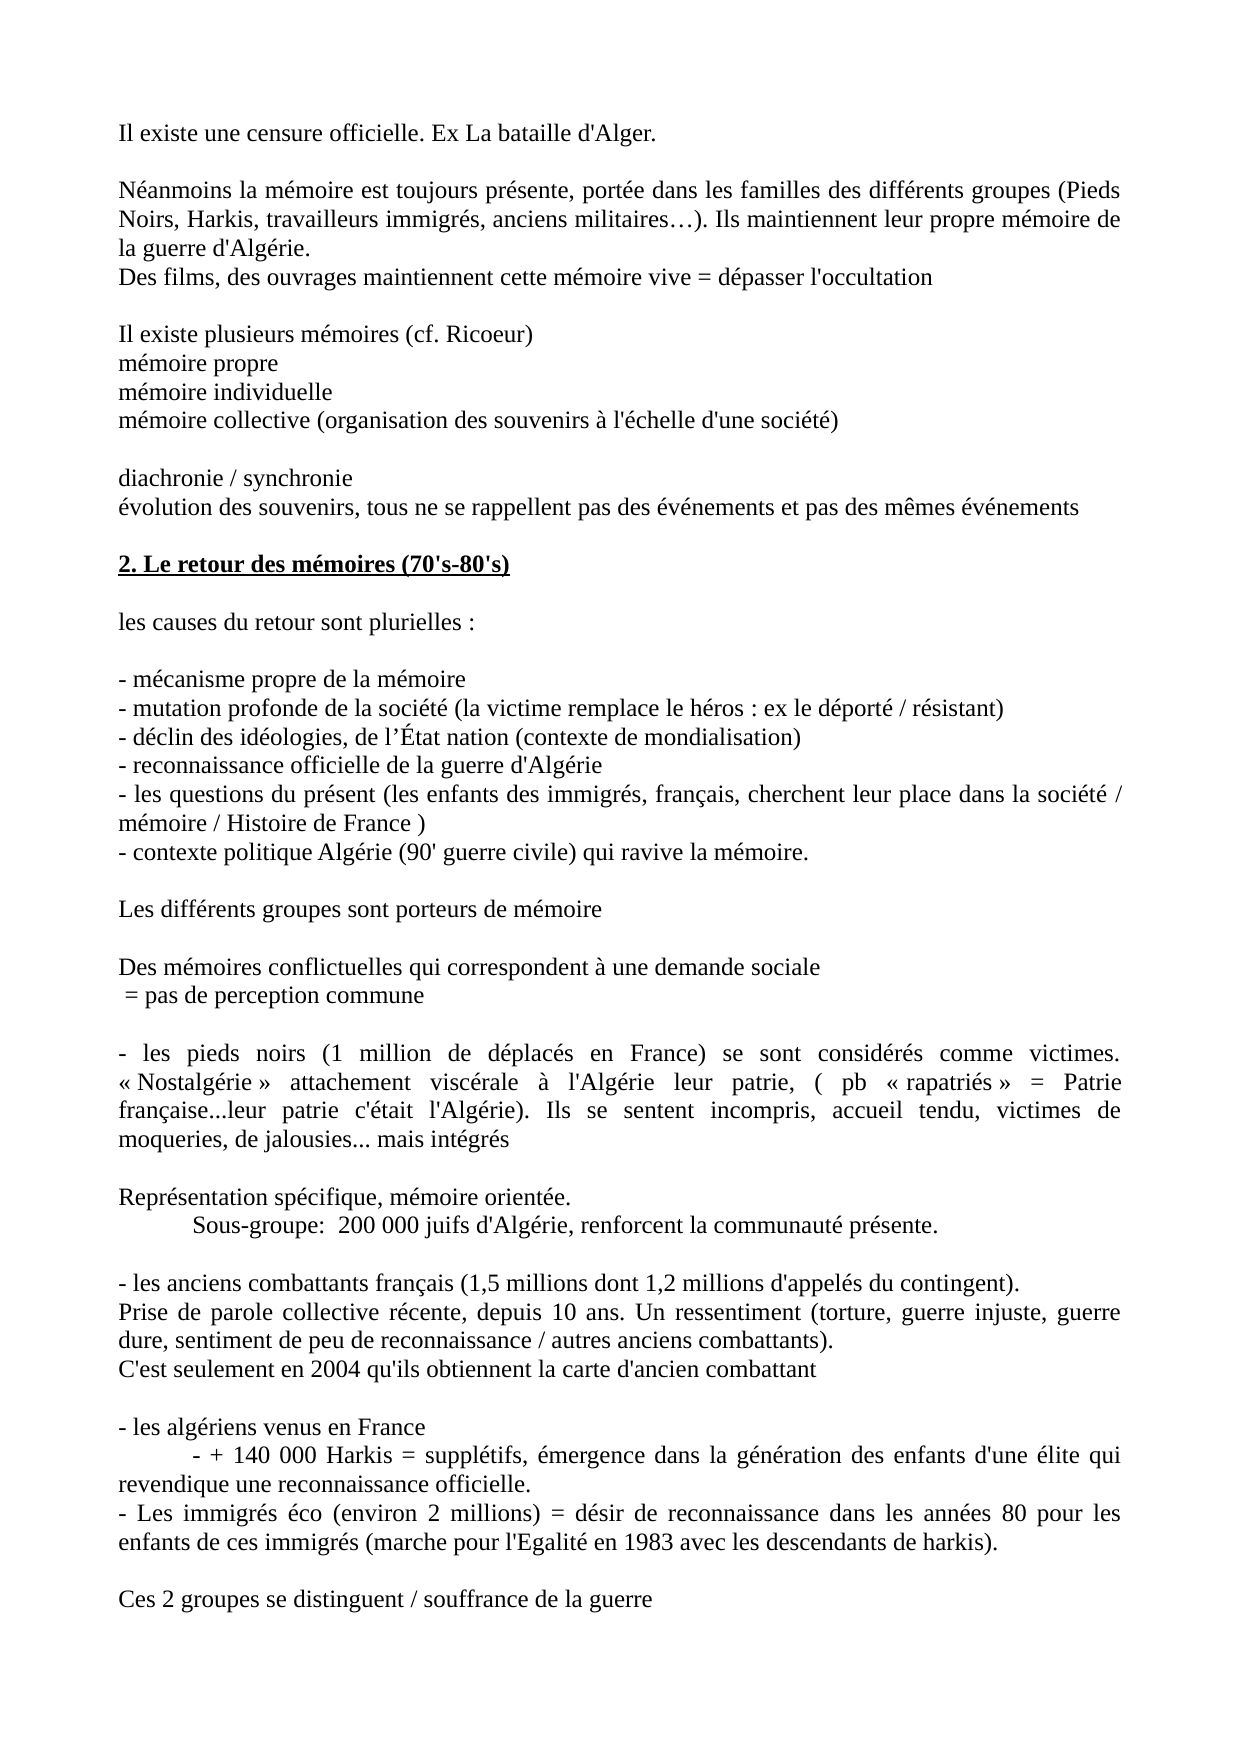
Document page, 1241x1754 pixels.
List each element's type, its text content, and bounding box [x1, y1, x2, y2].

text 2. Le retour des mémoires (70's-80's) [118, 549, 1122, 578]
text Il existe plusieurs mémoires (cf. Ricoeur) [118, 319, 1122, 348]
text diachronie / synchronie [118, 463, 1122, 492]
text - les questions du présent (les enfants des immigrés, français, cherchent leur place dans la société / mémoire / Histoire de France ) [118, 779, 1122, 837]
text Les différents groupes sont porteurs de mémoire [118, 894, 1122, 923]
text Il existe une censure officielle. Ex La bataille d'Alger. [118, 118, 1122, 147]
text = pas de perception commune [118, 981, 1122, 1009]
text C'est seulement en 2004 qu'ils obtiennent la carte d'ancien combattant [118, 1354, 1122, 1383]
text - + 140 000 Harkis = supplétifs, émergence dans la génération des enfants d'une élite qui revendique une reconnaissance officielle. [118, 1441, 1122, 1498]
text - Les immigrés éco (environ 2 millions) = désir de reconnaissance dans les années 80 pour les enfants de ces immigrés (marche pour l'Egalité en 1983 avec les descendants de harkis). [118, 1498, 1122, 1556]
text - les pieds noirs (1 million de déplacés en France) se sont considérés comme victimes. « Nostalgérie » attachement viscérale à l'Algérie leur patrie, ( pb « rapatriés » = Patrie française...leur patrie c'était l'Algérie). Ils se sentent incompris, accueil tendu, victimes de moqueries, de jalousies... mais intégrés [118, 1038, 1122, 1153]
text Sous-groupe: 200 000 juifs d'Algérie, renforcent la communauté présente. [118, 1211, 1122, 1239]
text - mutation profonde de la société (la victime remplace le héros : ex le déporté / résistant) [118, 693, 1122, 722]
text - mécanisme propre de la mémoire [118, 664, 1122, 693]
text - les anciens combattants français (1,5 millions dont 1,2 millions d'appelés du contingent). [118, 1268, 1122, 1297]
text mémoire propre [118, 348, 1122, 377]
text Prise de parole collective récente, depuis 10 ans. Un ressentiment (torture, guerre injuste, guerre dure, sentiment de peu de reconnaissance / autres anciens combattants). [118, 1297, 1122, 1354]
text - les algériens venus en France [118, 1412, 1122, 1441]
text - contexte politique Algérie (90' guerre civile) qui ravive la mémoire. [118, 837, 1122, 866]
text - reconnaissance officielle de la guerre d'Algérie [118, 751, 1122, 779]
text Des films, des ouvrages maintiennent cette mémoire vive = dépasser l'occultation [118, 262, 1122, 291]
text Néanmoins la mémoire est toujours présente, portée dans les familles des différents groupes (Pieds Noirs, Harkis, travailleurs immigrés, anciens militaires…). Ils maintiennent leur propre mémoire de la guerre d'Algérie. [118, 176, 1122, 262]
text Représentation spécifique, mémoire orientée. [118, 1153, 1122, 1211]
text les causes du retour sont plurielles : [118, 607, 1122, 636]
text - déclin des idéologies, de l’État nation (contexte de mondialisation) [118, 722, 1122, 751]
text Des mémoires conflictuelles qui correspondent à une demande sociale [118, 952, 1122, 981]
text mémoire collective (organisation des souvenirs à l'échelle d'une société) [118, 406, 1122, 434]
text Ces 2 groupes se distinguent / souffrance de la guerre [118, 1584, 1122, 1613]
text évolution des souvenirs, tous ne se rappellent pas des événements et pas des mêmes événements [118, 492, 1122, 521]
text mémoire individuelle [118, 377, 1122, 406]
